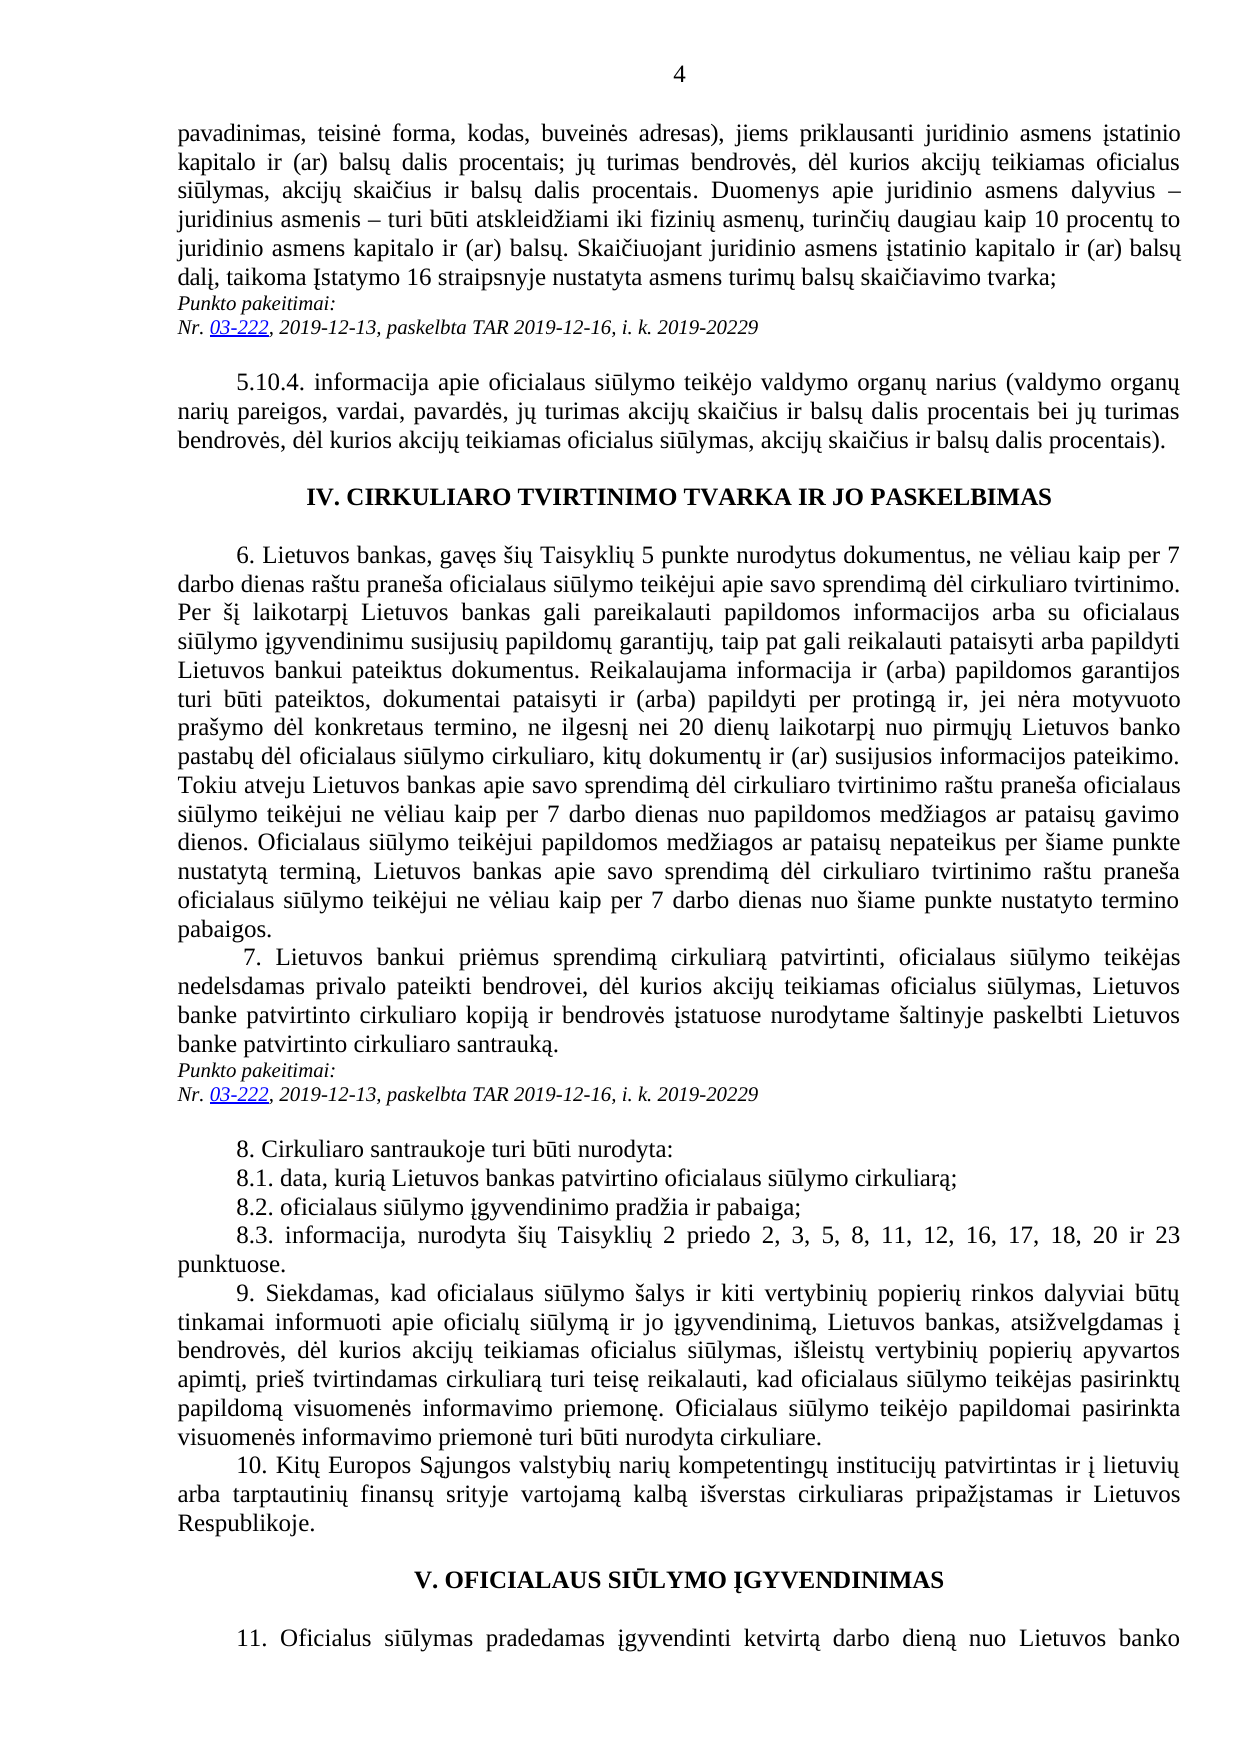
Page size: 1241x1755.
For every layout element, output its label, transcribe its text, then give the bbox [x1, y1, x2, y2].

text Nr. 03-222, 2019-12-13, paskelbta TAR 2019-12-16, i. k. 2019-20229 [177, 315, 1181, 339]
text 5.10.4. informacija apie oficialaus siūlymo teikėjo valdymo organų narius (valdymo organų narių pareigos, vardai, pavardės, jų turimas akcijų skaičius ir balsų dalis procentais bei jų turimas bendrovės, dėl kurios akcijų teikiamas oficialus siūlymas, akcijų skaičius ir balsų dalis procentais). [177, 367, 1181, 454]
text 8.1. data, kurią Lietuvos bankas patvirtino oficialaus siūlymo cirkuliarą; [177, 1163, 1181, 1192]
text Nr. 03-222, 2019-12-13, paskelbta TAR 2019-12-16, i. k. 2019-20229 [177, 1082, 1181, 1106]
text pavadinimas, teisinė forma, kodas, buveinės adresas), jiems priklausanti juridinio asmens įstatinio kapitalo ir (ar) balsų dalis procentais; jų turimas bendrovės, dėl kurios akcijų teikiamas oficialus siūlymas, akcijų skaičius ir balsų dalis procentais. Duomenys apie juridinio asmens dalyvius – juridinius asmenis – turi būti atskleidžiami iki fizinių asmenų, turinčių daugiau kaip 10 procentų to juridinio asmens kapitalo ir (ar) balsų. Skaičiuojant juridinio asmens įstatinio kapitalo ir (ar) balsų dalį, taikoma Įstatymo 16 straipsnyje nustatyta asmens turimų balsų skaičiavimo tvarka; [177, 118, 1181, 291]
text Punkto pakeitimai: [177, 291, 1181, 315]
text V. OFICIALAUS SIŪLYMO ĮGYVENDINIMAS [177, 1566, 1181, 1594]
text 7. Lietuvos bankui priėmus sprendimą cirkuliarą patvirtinti, oficialaus siūlymo teikėjas nedelsdamas privalo pateikti bendrovei, dėl kurios akcijų teikiamas oficialus siūlymas, Lietuvos banke patvirtinto cirkuliaro kopiją ir bendrovės įstatuose nurodytame šaltinyje paskelbti Lietuvos banke patvirtinto cirkuliaro santrauką. [177, 942, 1181, 1057]
text 11. Oficialus siūlymas pradedamas įgyvendinti ketvirtą darbo dieną nuo Lietuvos banko [177, 1623, 1181, 1652]
text 9. Siekdamas, kad oficialaus siūlymo šalys ir kiti vertybinių popierių rinkos dalyviai būtų tinkamai informuoti apie oficialų siūlymą ir jo įgyvendinimą, Lietuvos bankas, atsižvelgdamas į bendrovės, dėl kurios akcijų teikiamas oficialus siūlymas, išleistų vertybinių popierių apyvartos apimtį, prieš tvirtindamas cirkuliarą turi teisę reikalauti, kad oficialaus siūlymo teikėjas pasirinktų papildomą visuomenės informavimo priemonę. Oficialaus siūlymo teikėjo papildomai pasirinkta visuomenės informavimo priemonė turi būti nurodyta cirkuliare. [177, 1278, 1181, 1451]
text 8.3. informacija, nurodyta šių Taisyklių 2 priedo 2, 3, 5, 8, 11, 12, 16, 17, 18, 20 ir 23 punktuose. [177, 1221, 1181, 1278]
text Punkto pakeitimai: [177, 1057, 1181, 1082]
text 6. Lietuvos bankas, gavęs šių Taisyklių 5 punkte nurodytus dokumentus, ne vėliau kaip per 7 darbo dienas raštu praneša oficialaus siūlymo teikėjui apie savo sprendimą dėl cirkuliaro tvirtinimo. Per šį laikotarpį Lietuvos bankas gali pareikalauti papildomos informacijos arba su oficialaus siūlymo įgyvendinimu susijusių papildomų garantijų, taip pat gali reikalauti pataisyti arba papildyti Lietuvos bankui pateiktus dokumentus. Reikalaujama informacija ir (arba) papildomos garantijos turi būti pateiktos, dokumentai pataisyti ir (arba) papildyti per protingą ir, jei nėra motyvuoto prašymo dėl konkretaus termino, ne ilgesnį nei 20 dienų laikotarpį nuo pirmųjų Lietuvos banko pastabų dėl oficialaus siūlymo cirkuliaro, kitų dokumentų ir (ar) susijusios informacijos pateikimo. Tokiu atveju Lietuvos bankas apie savo sprendimą dėl cirkuliaro tvirtinimo raštu praneša oficialaus siūlymo teikėjui ne vėliau kaip per 7 darbo dienas nuo papildomos medžiagos ar pataisų gavimo dienos. Oficialaus siūlymo teikėjui papildomos medžiagos ar pataisų nepateikus per šiame punkte nustatytą terminą, Lietuvos bankas apie savo sprendimą dėl cirkuliaro tvirtinimo raštu praneša oficialaus siūlymo teikėjui ne vėliau kaip per 7 darbo dienas nuo šiame punkte nustatyto termino pabaigos. [177, 540, 1181, 942]
text 8. Cirkuliaro santraukoje turi būti nurodyta: [177, 1134, 1181, 1163]
text 8.2. oficialaus siūlymo įgyvendinimo pradžia ir pabaiga; [177, 1192, 1181, 1221]
text IV. CIRKULIARO TVIRTINIMO TVARKA IR JO PASKELBIMAS [177, 482, 1181, 511]
text 10. Kitų Europos Sąjungos valstybių narių kompetentingų institucijų patvirtintas ir į lietuvių arba tarptautinių finansų srityje vartojamą kalbą išverstas cirkuliaras pripažįstamas ir Lietuvos Respublikoje. [177, 1451, 1181, 1537]
